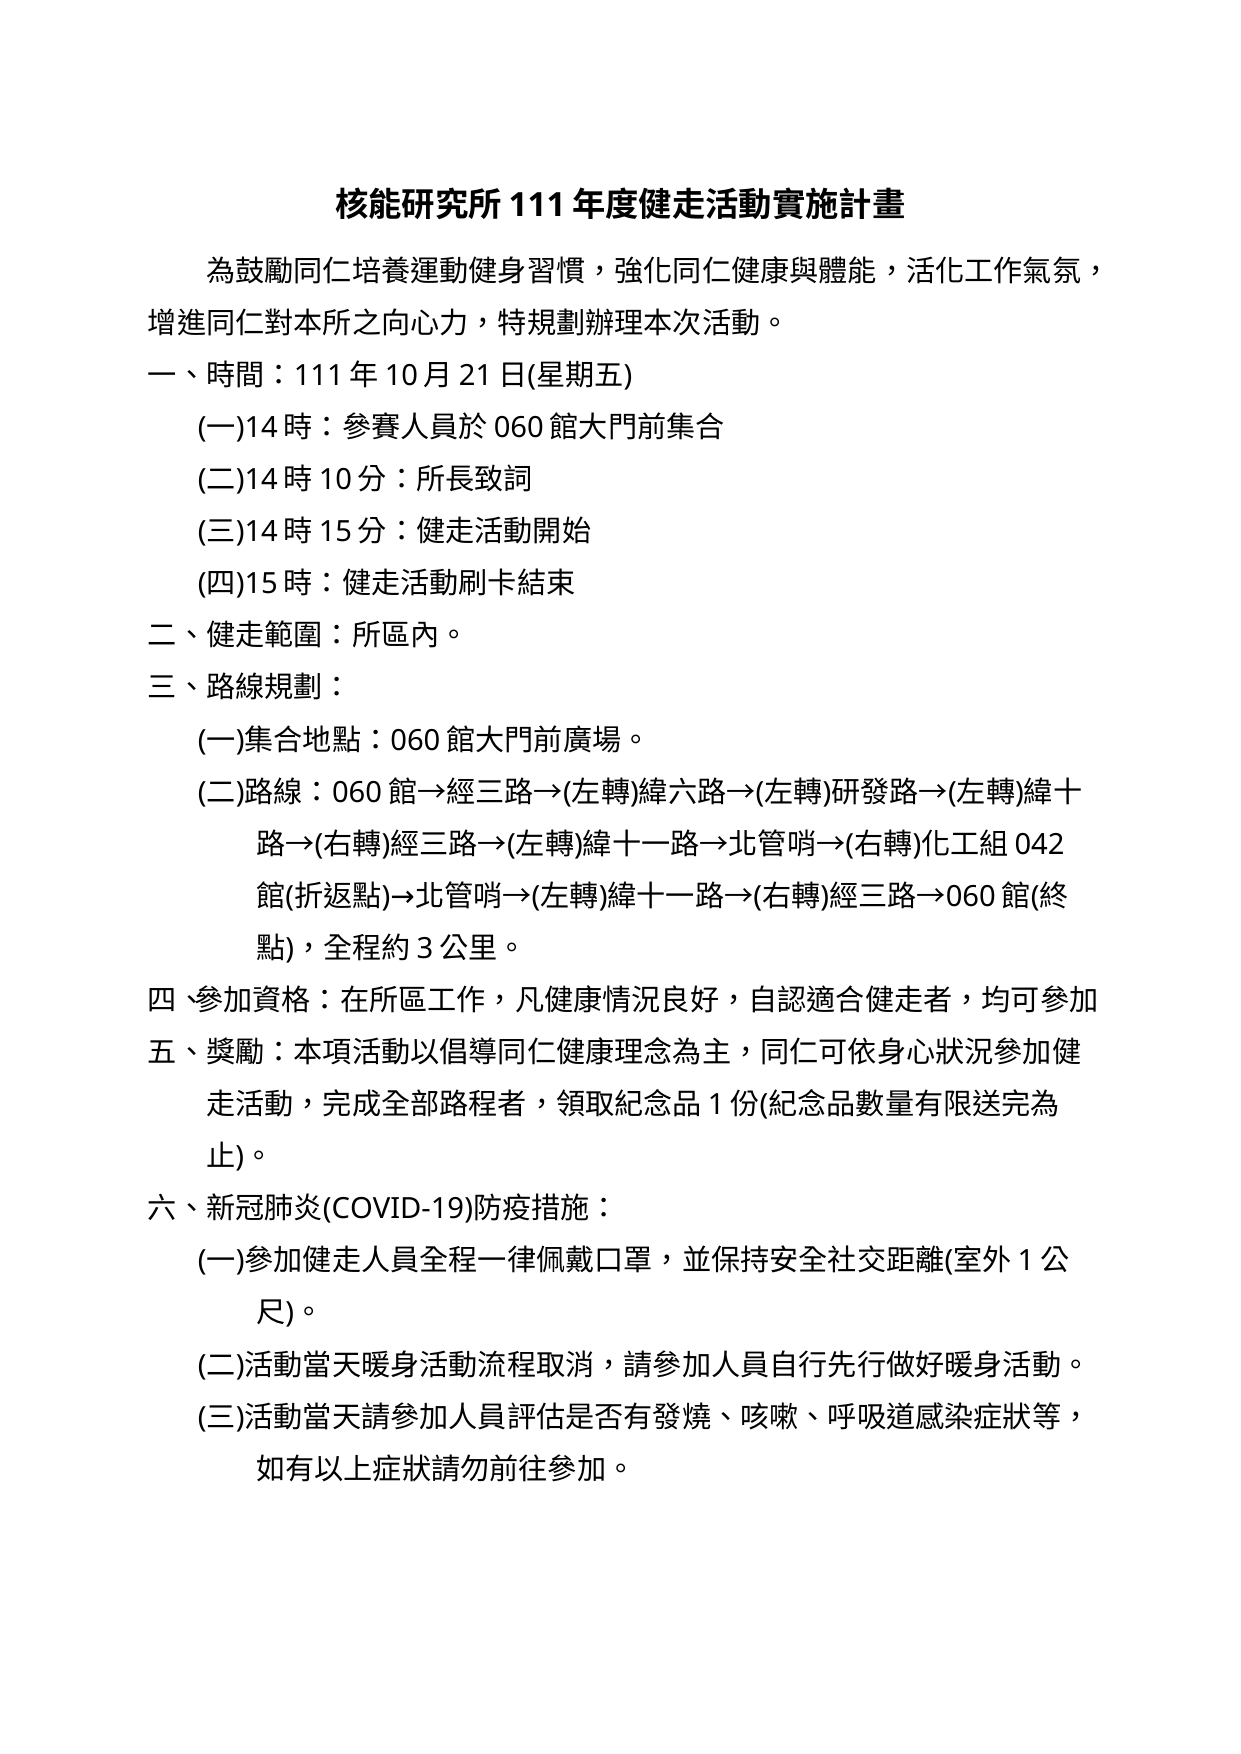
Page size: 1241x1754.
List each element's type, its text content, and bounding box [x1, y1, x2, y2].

text (三)活動當天請參加人員評估是否有發燒、咳嗽、呼吸道感染症狀等，如有以上症狀請勿前往參加。 [198, 1385, 1092, 1489]
text (二)活動當天暖身活動流程取消，請參加人員自行先行做好暖身活動。 [198, 1333, 1092, 1385]
text 核能研究所111年度健走活動實施計畫 [148, 164, 1092, 239]
text (一)集合地點：060館大門前廣場。 [198, 708, 1092, 760]
text 五、獎勵：本項活動以倡導同仁健康理念為主，同仁可依身心狀況參加健走活動，完成全部路程者，領取紀念品1份(紀念品數量有限送完為止)。 [148, 1021, 1092, 1177]
text (一)參加健走人員全程一律佩戴口罩，並保持安全社交距離(室外1公尺)。 [198, 1229, 1092, 1333]
text (三)14時15分：健走活動開始 [198, 500, 1092, 552]
text 為鼓勵同仁培養運動健身習慣，強化同仁健康與體能，活化工作氣氛，增進同仁對本所之向心力，特規劃辦理本次活動。 [148, 239, 1092, 344]
text (一)14時：參賽人員於060館大門前集合 [198, 396, 1092, 448]
text (二)路線：060館→經三路→(左轉)緯六路→(左轉)研發路→(左轉)緯十路→(右轉)經三路→(左轉)緯十一路→北管哨→(右轉)化工組042館(折返點)→北管哨→(左轉)緯十一路→(右轉)經三路→060館(終點)，全程約3公里。 [198, 760, 1092, 969]
text 六、新冠肺炎(COVID-19)防疫措施： [148, 1177, 1092, 1229]
text 三、路線規劃： [148, 656, 1092, 708]
text 一、時間：111年10月21日(星期五) [148, 344, 1092, 396]
text (二)14時10分：所長致詞 [198, 448, 1092, 500]
text (四)15時：健走活動刷卡結束 [198, 552, 1092, 604]
text 四、參加資格：在所區工作，凡健康情況良好，自認適合健走者，均可參加。 [148, 969, 1092, 1021]
text 二、健走範圍：所區內。 [148, 604, 1092, 656]
